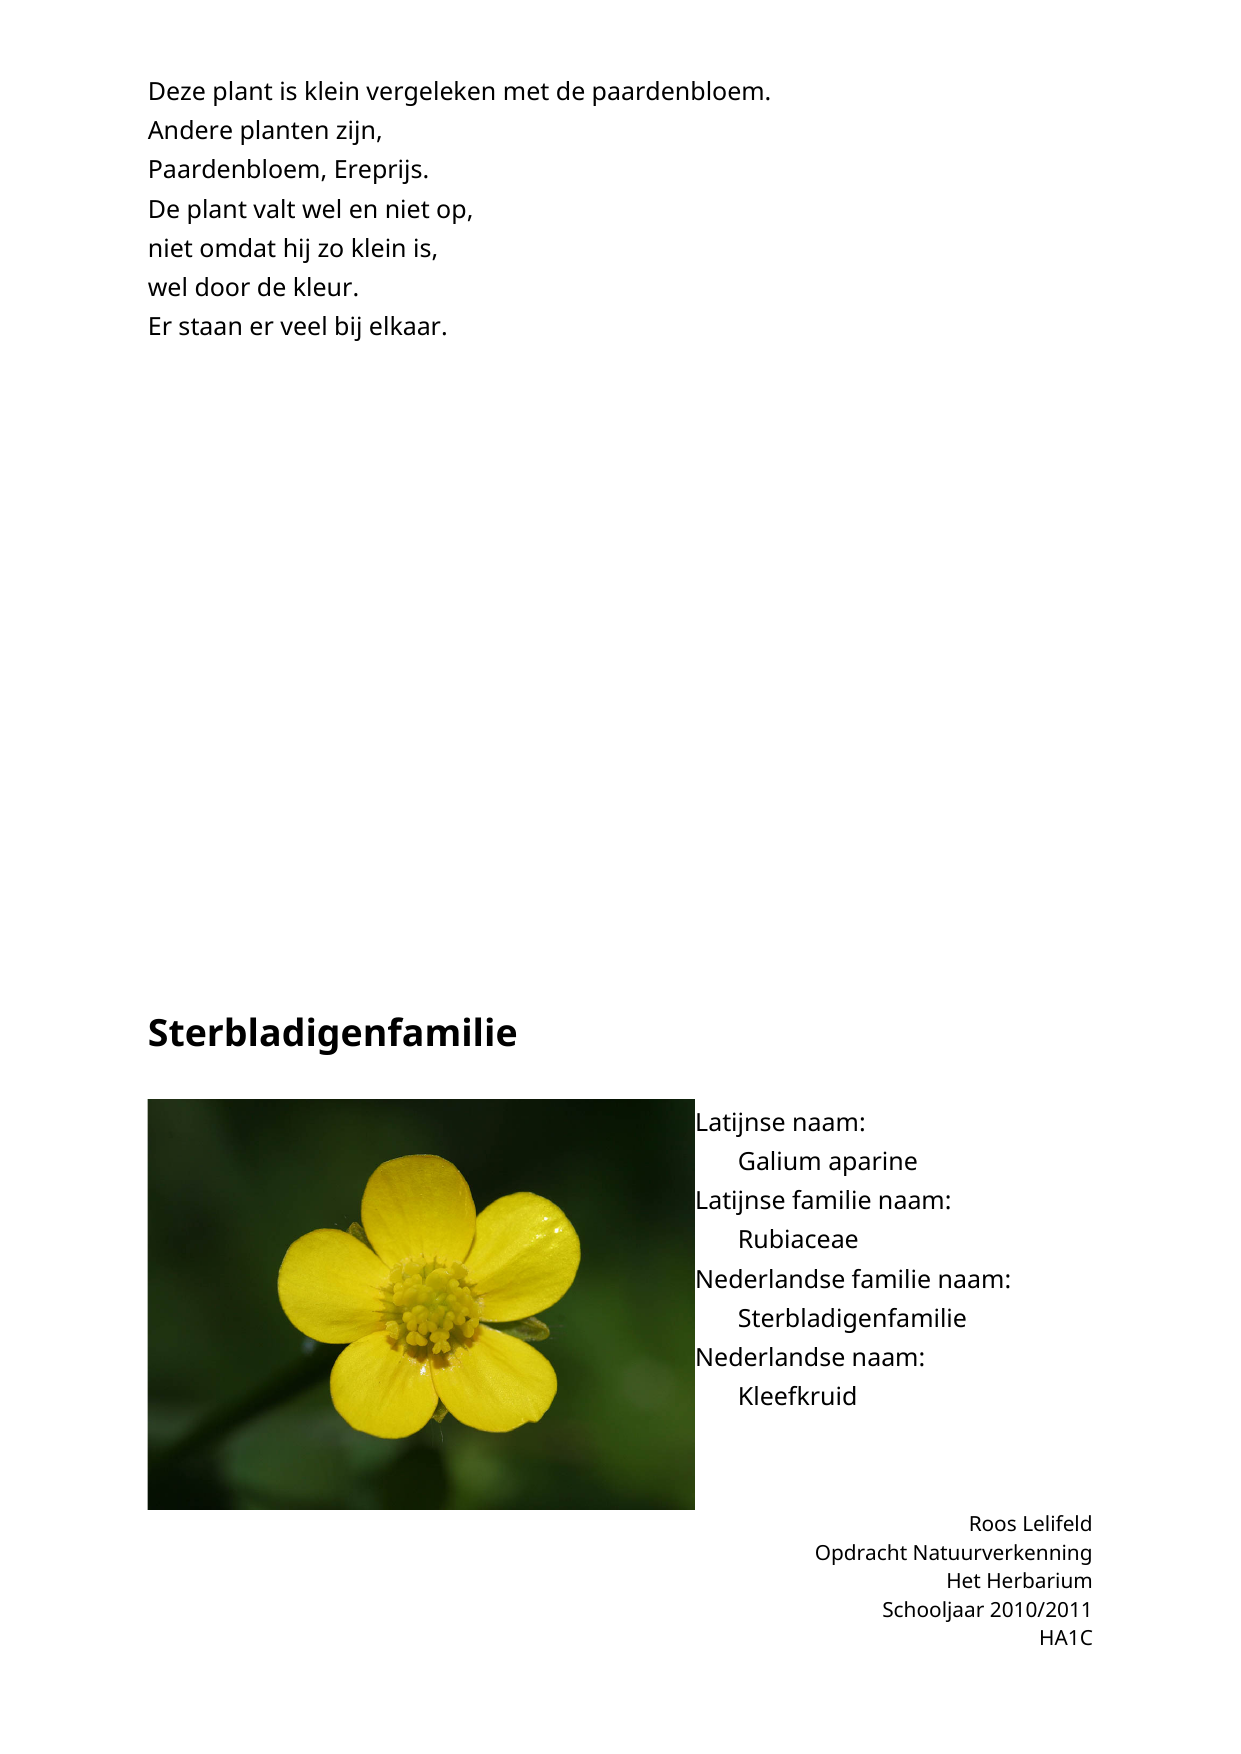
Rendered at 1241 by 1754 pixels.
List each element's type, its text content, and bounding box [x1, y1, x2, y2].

text Deze plant is klein vergeleken met de paardenbloem. [148, 74, 1093, 108]
text niet omdat hij zo klein is, [148, 230, 1093, 264]
text Latijnse naam: Galium aparine [695, 1104, 1093, 1178]
text Andere planten zijn, [148, 113, 1093, 147]
text Sterbladigenfamilie [148, 1007, 1093, 1058]
text Latijnse familie naam: Rubiaceae [695, 1183, 1093, 1256]
text wel door de kleur. [148, 269, 1093, 304]
text Nederlandse familie naam: Sterbladigenfamilie [695, 1261, 1093, 1334]
text Er staan er veel bij elkaar. [148, 309, 1093, 343]
text Nederlandse naam: Kleefkruid [695, 1339, 1093, 1413]
text De plant valt wel en niet op, [148, 191, 1093, 225]
text Paardenbloem, Ereprijs. [148, 152, 1093, 186]
